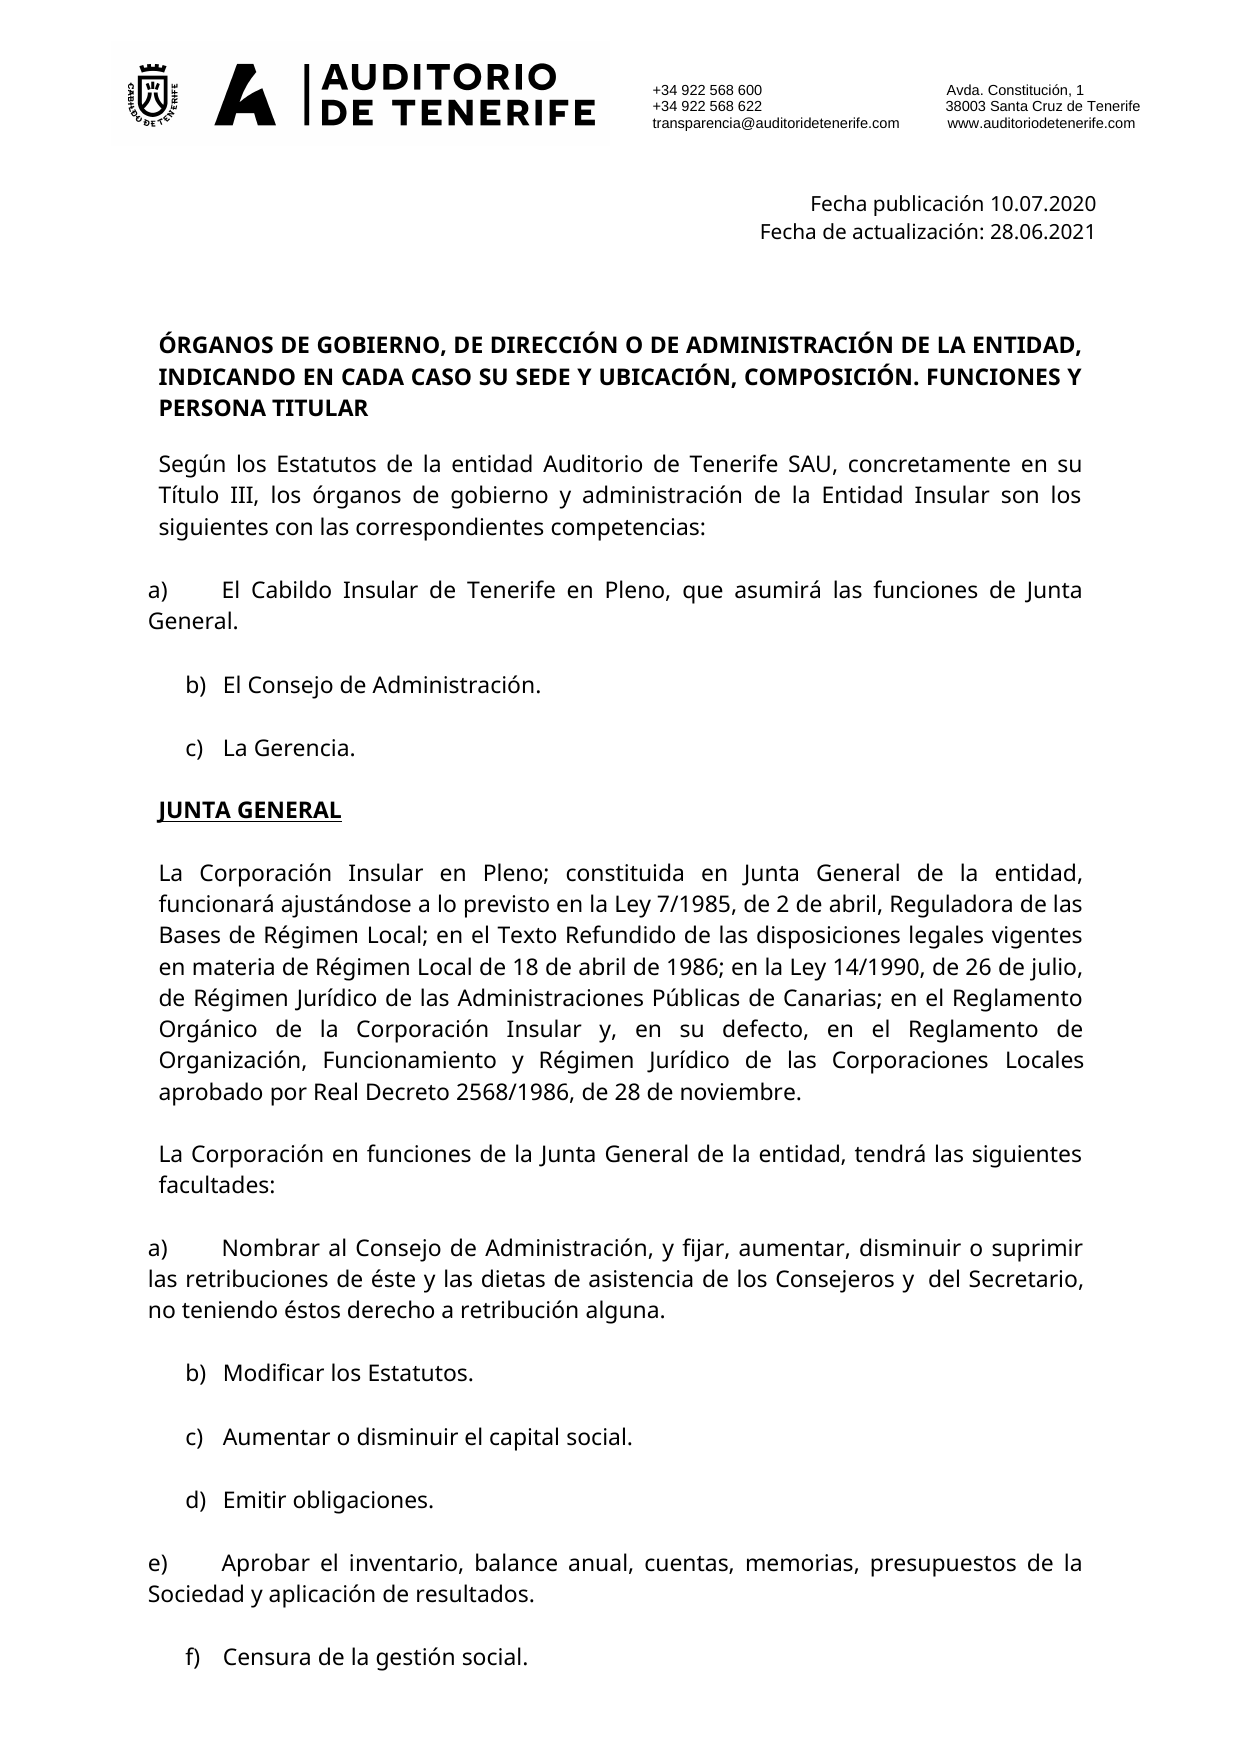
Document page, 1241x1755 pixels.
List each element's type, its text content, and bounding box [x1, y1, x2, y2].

list Aprobar el inventario, balance anual, cuentas, memorias, presupuestos de la Sociedad y aplicación de resultados. [148, 1547, 1084, 1609]
list Modificar los Estatutos. [185, 1357, 1096, 1389]
list Aumentar o disminuir el capital social. [185, 1421, 1096, 1452]
text Según los Estatutos de la entidad Auditorio de Tenerife SAU, concretamente en su Título III, los órganos de gobierno y administración de la Entidad Insular son los siguientes con las correspondientes competencias: [158, 448, 1083, 542]
list La Gerencia. [185, 732, 1096, 763]
list El Consejo de Administración. [185, 668, 1096, 700]
text La Corporación Insular en Pleno; constituida en Junta General de la entidad, funcionará ajustándose a lo previsto en la Ley 7/1985, de 2 de abril, Reguladora de las Bases de Régimen Local; en el Texto Refundido de las disposiciones legales vigentes en materia de Régimen Local de 18 de abril de 1986; en la Ley 14/1990, de 26 de julio, de Régimen Jurídico de las Administraciones Públicas de Canarias; en el Reglamento Orgánico de la Corporación Insular y, en su defecto, en el Reglamento de Organización, Funcionamiento y Régimen Jurídico de las Corporaciones Locales aprobado por Real Decreto 2568/1986, de 28 de noviembre. [158, 857, 1084, 1107]
list Emitir obligaciones. [185, 1484, 1096, 1515]
text ÓRGANOS DE GOBIERNO, DE DIRECCIÓN O DE ADMINISTRACIÓN DE LA ENTIDAD, INDICANDO EN CADA CASO SU SEDE Y UBICACIÓN, COMPOSICIÓN. FUNCIONES Y PERSONA TITULAR [158, 329, 1083, 423]
text La Corporación en funciones de la Junta General de la entidad, tendrá las siguientes facultades: [158, 1138, 1084, 1201]
list Nombrar al Consejo de Administración, y fijar, aumentar, disminuir o suprimir las retribuciones de éste y las dietas de asistencia de los Consejeros y del Secretario, no teniendo éstos derecho a retribución alguna. [148, 1232, 1084, 1326]
list Censura de la gestión social. [185, 1641, 1096, 1673]
list El Cabildo Insular de Tenerife en Pleno, que asumirá las funciones de Junta General. [148, 574, 1084, 637]
text JUNTA GENERAL [158, 794, 1096, 825]
